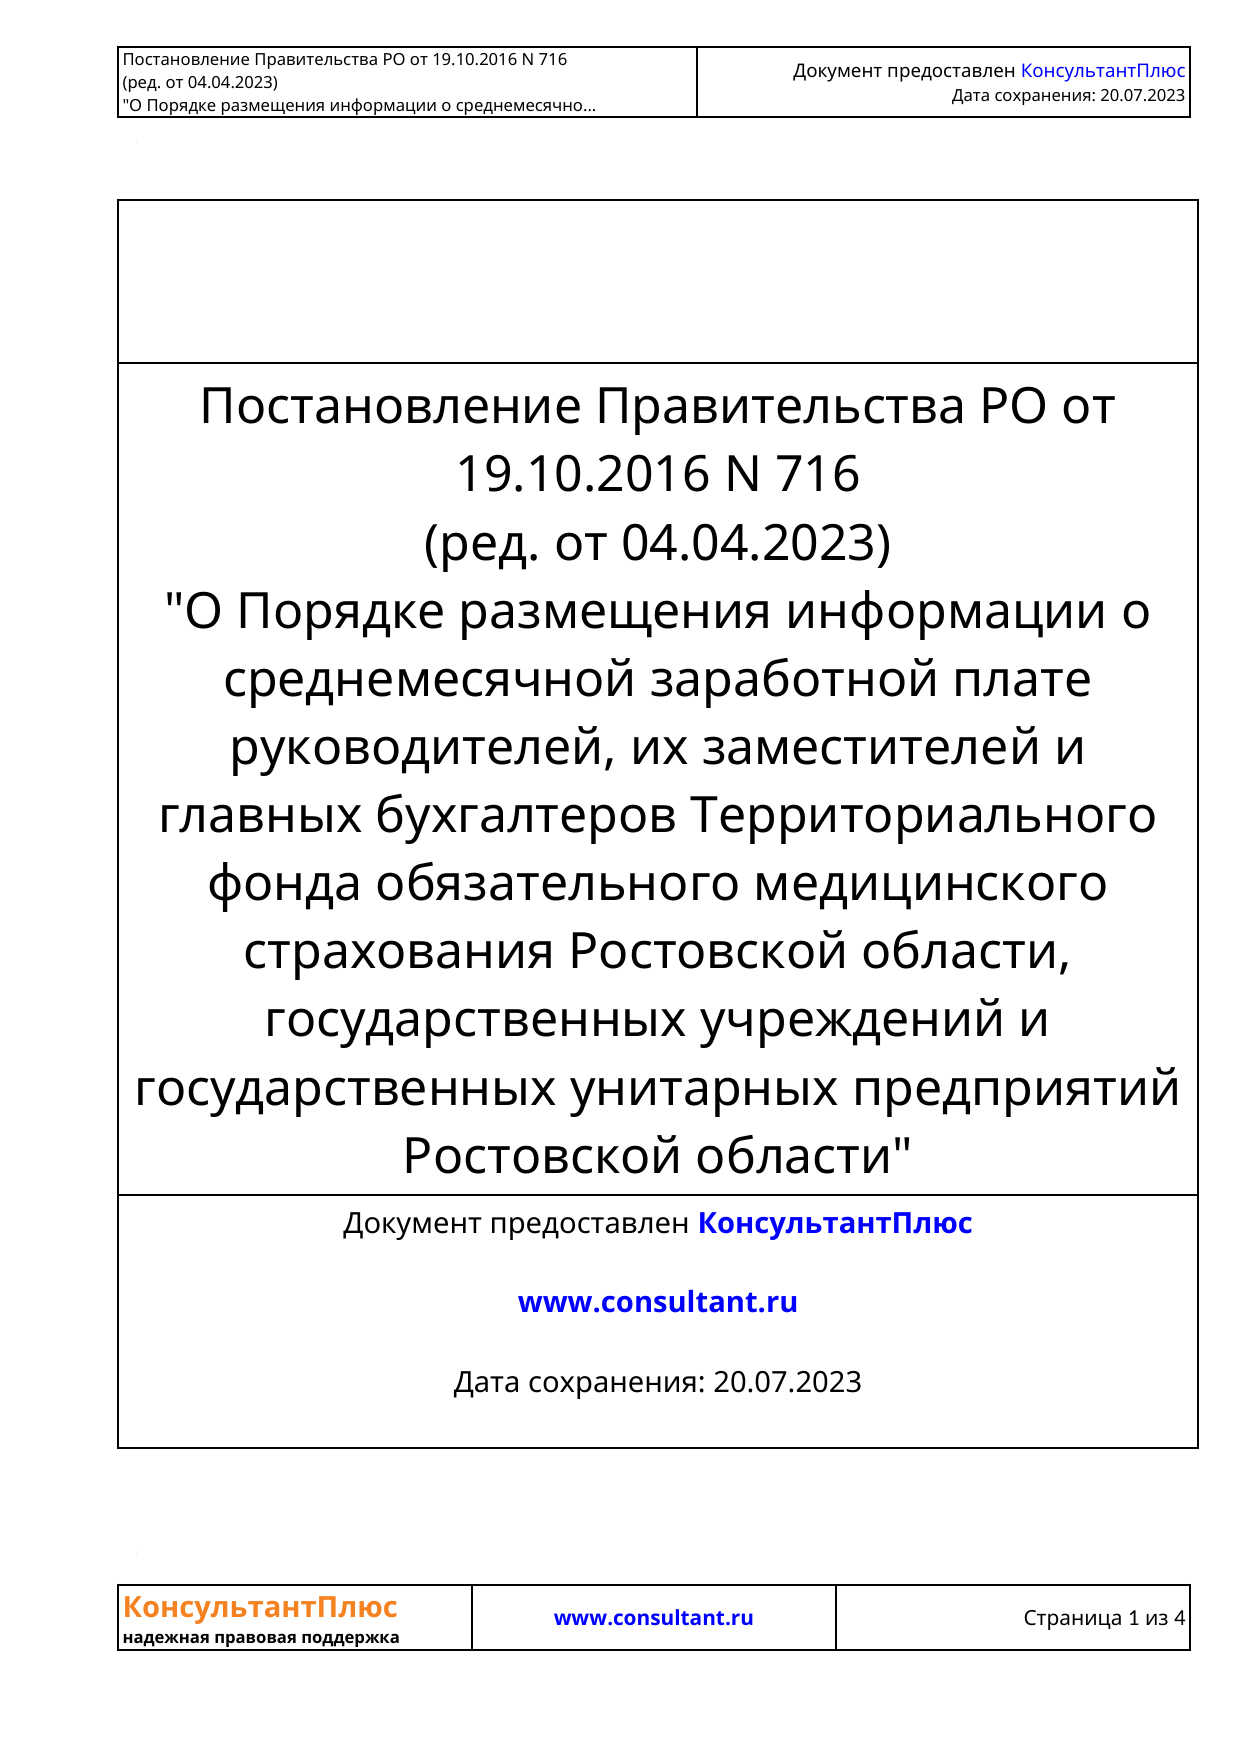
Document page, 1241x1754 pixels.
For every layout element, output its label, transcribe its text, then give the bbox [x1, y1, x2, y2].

table_cell Постановление Правительства РО от 19.10.2016 N 716 (ред. от 04.04.2023) "О Порядке размещения информации о среднемесячной заработной плате руководителей, их заместителей и главных бухгалтеров Территориального фонда обязательного медицинского страхования Ростовской области, государственных учреждений и государственных унитарных предприятий Ростовской области" [119, 364, 1197, 1194]
table_cell Документ предоставлен КонсультантПлюс www.consultant.ru Дата сохранения: 20.07.2023 [119, 1196, 1197, 1447]
picture [126, 207, 752, 356]
table_header [119, 201, 1197, 362]
